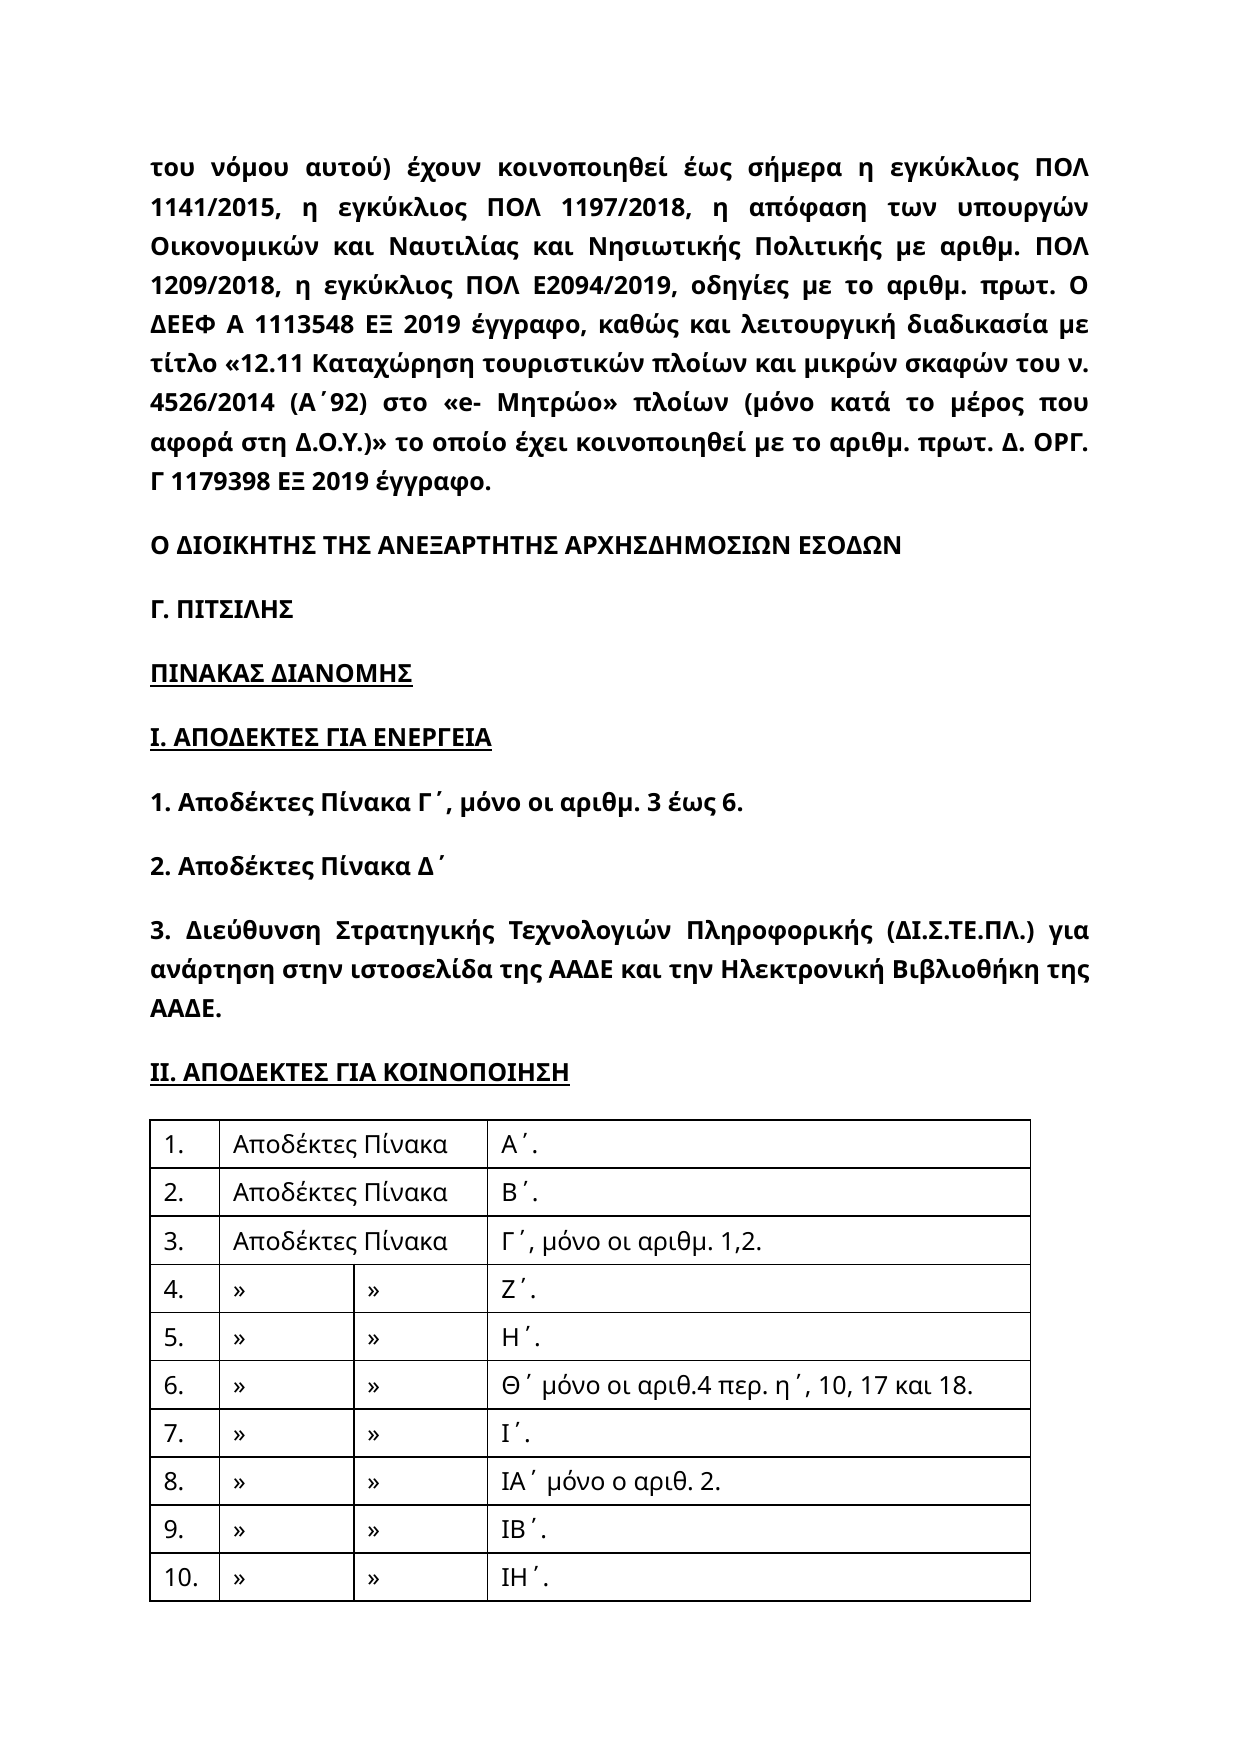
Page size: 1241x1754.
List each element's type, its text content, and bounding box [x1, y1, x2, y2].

table_cell Αποδέκτες Πίνακα [220, 1217, 487, 1263]
text Ι. ΑΠΟΔΕΚΤΕΣ ΓΙΑ ΕΝΕΡΓΕΙΑ [150, 720, 1090, 754]
table_header 1. [151, 1121, 219, 1167]
table_cell 8. [151, 1458, 219, 1504]
table_cell Γ΄, μόνο οι αριθμ. 1,2. [488, 1217, 1030, 1263]
table_cell Β΄. [488, 1169, 1030, 1215]
table_cell ΙΗ΄. [488, 1554, 1030, 1600]
table_cell » [355, 1458, 487, 1504]
text 1. Αποδέκτες Πίνακα Γ΄, μόνο οι αριθμ. 3 έως 6. [150, 784, 1090, 818]
text ΙΙ. ΑΠΟΔΕΚΤΕΣ ΓΙΑ ΚΟΙΝΟΠΟΙΗΣΗ [150, 1055, 1090, 1089]
table_cell » [355, 1410, 487, 1456]
table_cell 6. [151, 1361, 219, 1408]
table_cell 4. [151, 1265, 219, 1312]
table_cell » [220, 1361, 353, 1408]
table_cell ΙΒ΄. [488, 1506, 1030, 1552]
text του νόμου αυτού) έχουν κοινοποιηθεί έως σήμερα η εγκύκλιος ΠΟΛ 1141/2015, η εγκύκλιος ΠΟΛ 1197/2018, η απόφαση των υπουργών Οικονομικών και Ναυτιλίας και Νησιωτικής Πολιτικής με αριθμ. ΠΟΛ 1209/2018, η εγκύκλιος ΠΟΛ Ε2094/2019, οδηγίες με το αριθμ. πρωτ. Ο ΔΕΕΦ Α 1113548 ΕΞ 2019 έγγραφο, καθώς και λειτουργική διαδικασία με τίτλο «12.11 Καταχώρηση τουριστικών πλοίων και μικρών σκαφών του ν. 4526/2014 (Α΄92) στο «e- Μητρώο» πλοίων (μόνο κατά το μέρος που αφορά στη Δ.Ο.Υ.)» το οποίο έχει κοινοποιηθεί με το αριθμ. πρωτ. Δ. ΟΡΓ. Γ 1179398 ΕΞ 2019 έγγραφο. [150, 150, 1090, 497]
table_header Αποδέκτες Πίνακα [220, 1121, 487, 1167]
table_cell Ζ΄. [488, 1265, 1030, 1312]
table_cell » [220, 1554, 353, 1600]
table_cell » [220, 1265, 353, 1312]
table_cell » [220, 1458, 353, 1504]
table_cell » [355, 1554, 487, 1600]
table_cell 5. [151, 1313, 219, 1360]
table_cell ΙΑ΄ μόνο ο αριθ. 2. [488, 1458, 1030, 1504]
table_cell » [220, 1506, 353, 1552]
table_cell Ι΄. [488, 1410, 1030, 1456]
table_cell 2. [151, 1169, 219, 1215]
text Γ. ΠΙΤΣΙΛΗΣ [150, 592, 1090, 626]
text 2. Αποδέκτες Πίνακα Δ΄ [150, 848, 1090, 882]
text 3. Διεύθυνση Στρατηγικής Τεχνολογιών Πληροφορικής (ΔΙ.Σ.ΤΕ.ΠΛ.) για ανάρτηση στην ιστοσελίδα της ΑΑΔΕ και την Ηλεκτρονική Βιβλιοθήκη της ΑΑΔΕ. [150, 912, 1090, 1025]
table_cell » [355, 1506, 487, 1552]
table_cell » [355, 1361, 487, 1408]
text ΠΙΝΑΚΑΣ ΔΙΑΝΟΜΗΣ [150, 656, 1090, 690]
table_cell » [220, 1410, 353, 1456]
table_cell 9. [151, 1506, 219, 1552]
table_cell Αποδέκτες Πίνακα [220, 1169, 487, 1215]
table_cell » [220, 1313, 353, 1360]
table_cell 7. [151, 1410, 219, 1456]
table_cell » [355, 1313, 487, 1360]
table_header Α΄. [488, 1121, 1030, 1167]
table_cell » [355, 1265, 487, 1312]
table_cell Θ΄ μόνο οι αριθ.4 περ. η΄, 10, 17 και 18. [488, 1361, 1030, 1408]
table_cell 10. [151, 1554, 219, 1600]
text Ο ΔΙΟΙΚΗΤΗΣ ΤΗΣ ΑΝΕΞΑΡΤΗΤΗΣ ΑΡΧΗΣΔΗΜΟΣΙΩΝ ΕΣΟΔΩΝ [150, 527, 1090, 562]
table_cell Η΄. [488, 1313, 1030, 1360]
table_cell 3. [151, 1217, 219, 1263]
